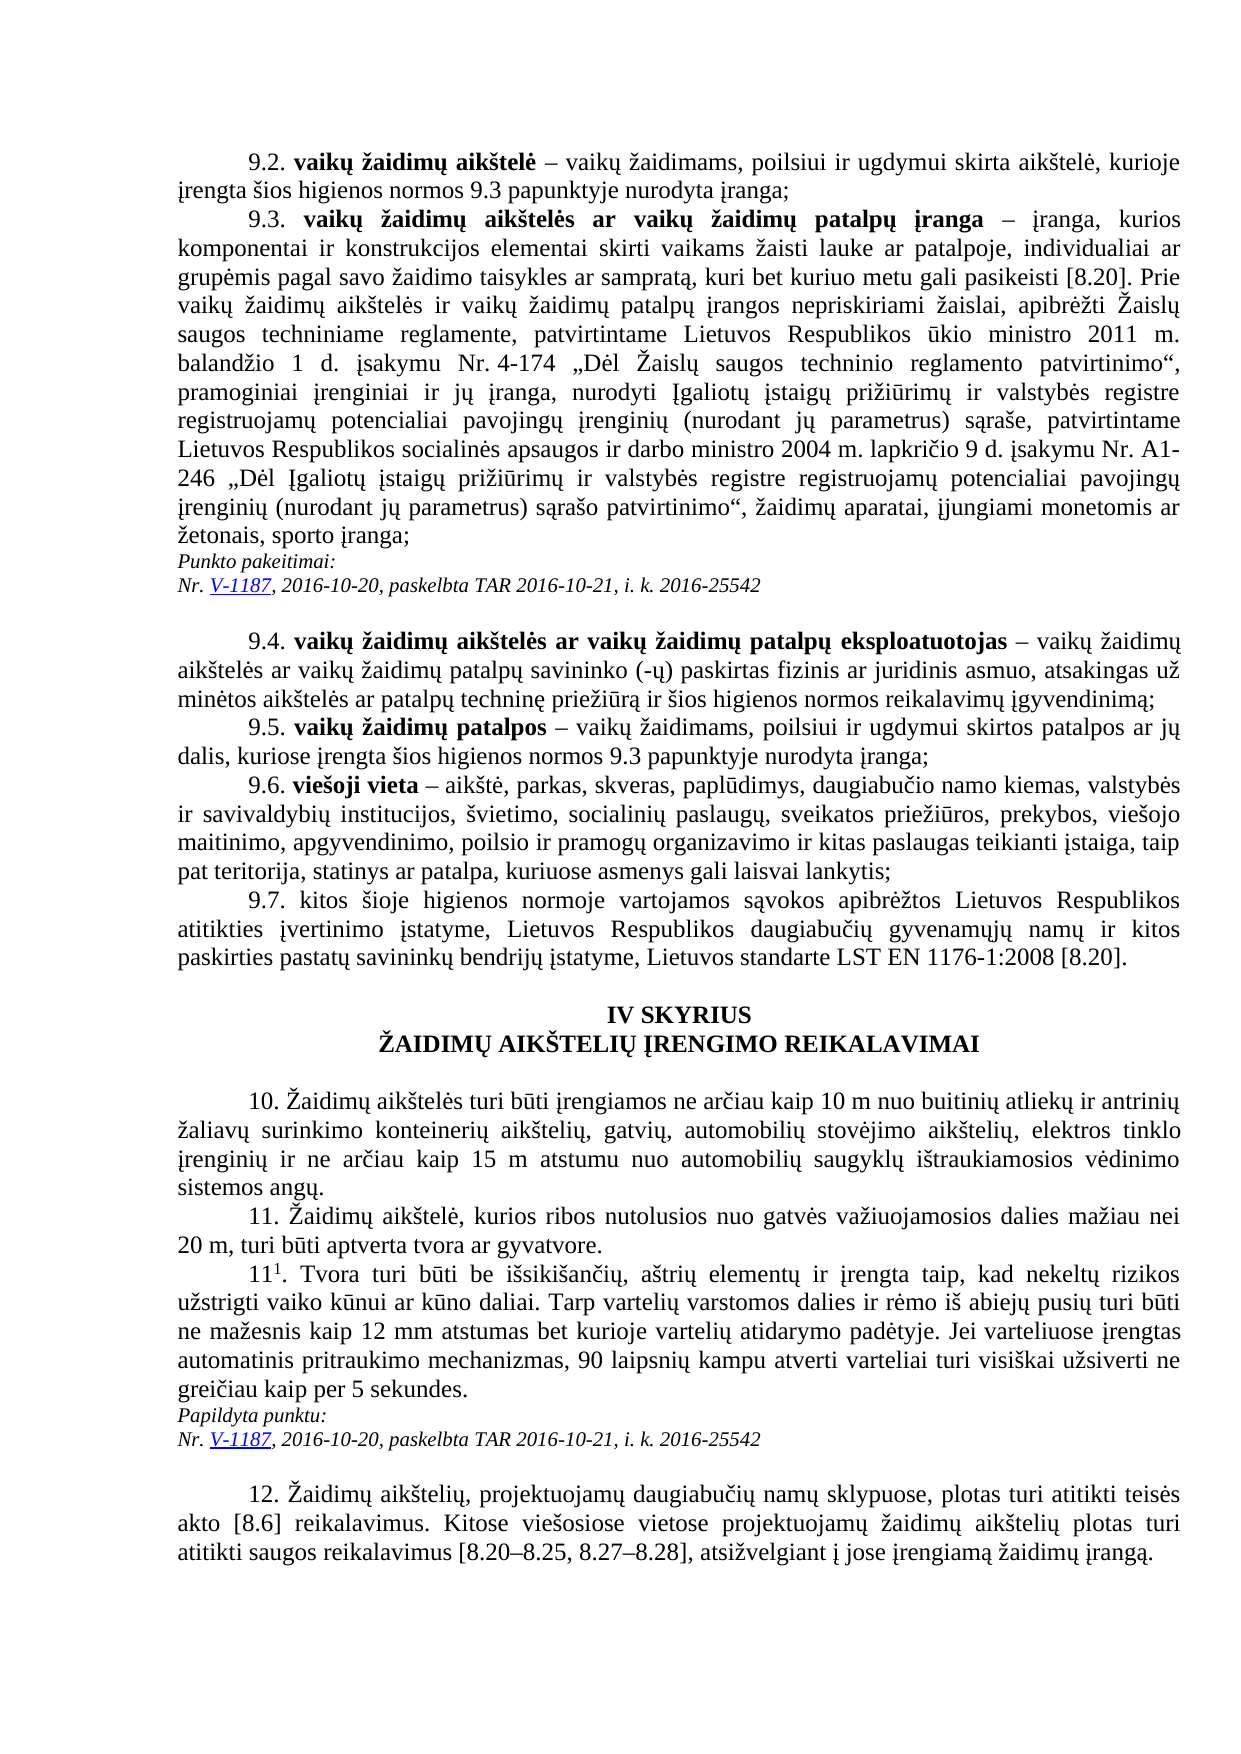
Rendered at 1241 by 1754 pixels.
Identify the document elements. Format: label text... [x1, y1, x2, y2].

text 9.6. viešoji vieta – aikštė, parkas, skveras, paplūdimys, daugiabučio namo kiemas, valstybės ir savivaldybių institucijos, švietimo, socialinių paslaugų, sveikatos priežiūros, prekybos, viešojo maitinimo, apgyvendinimo, poilsio ir pramogų organizavimo ir kitas paslaugas teikianti įstaiga, taip pat teritorija, statinys ar patalpa, kuriuose asmenys gali laisvai lankytis; [177, 770, 1181, 885]
text IV SKYRIUS [177, 1000, 1181, 1029]
text Nr. V-1187, 2016-10-20, paskelbta TAR 2016-10-21, i. k. 2016-25542 [177, 1427, 1181, 1451]
text 12. Žaidimų aikštelių, projektuojamų daugiabučių namų sklypuose, plotas turi atitikti teisės akto [8.6] reikalavimus. Kitose viešosiose vietose projektuojamų žaidimų aikštelių plotas turi atitikti saugos reikalavimus [8.20–8.25, 8.27–8.28], atsižvelgiant į jose įrengiamą žaidimų įrangą. [177, 1479, 1181, 1566]
text 9.7. kitos šioje higienos normoje vartojamos sąvokos apibrėžtos Lietuvos Respublikos atitikties įvertinimo įstatyme, Lietuvos Respublikos daugiabučių gyvenamųjų namų ir kitos paskirties pastatų savininkų bendrijų įstatyme, Lietuvos standarte LST EN 1176-1:2008 [8.20]. [177, 885, 1181, 971]
text 111. Tvora turi būti be išsikišančių, aštrių elementų ir įrengta taip, kad nekeltų rizikos užstrigti vaiko kūnui ar kūno daliai. Tarp vartelių varstomos dalies ir rėmo iš abiejų pusių turi būti ne mažesnis kaip 12 mm atstumas bet kurioje vartelių atidarymo padėtyje. Jei varteliuose įrengtas automatinis pritraukimo mechanizmas, 90 laipsnių kampu atverti varteliai turi visiškai užsiverti ne greičiau kaip per 5 sekundes. [177, 1259, 1181, 1402]
text 9.2. vaikų žaidimų aikštelė – vaikų žaidimams, poilsiui ir ugdymui skirta aikštelė, kurioje įrengta šios higienos normos 9.3 papunktyje nurodyta įranga; [177, 147, 1181, 204]
text 9.4. vaikų žaidimų aikštelės ar vaikų žaidimų patalpų eksploatuotojas – vaikų žaidimų aikštelės ar vaikų žaidimų patalpų savininko (-ų) paskirtas fizinis ar juridinis asmuo, atsakingas už minėtos aikštelės ar patalpų techninę priežiūrą ir šios higienos normos reikalavimų įgyvendinimą; [177, 626, 1181, 712]
text 9.3. vaikų žaidimų aikštelės ar vaikų žaidimų patalpų įranga – įranga, kurios komponentai ir konstrukcijos elementai skirti vaikams žaisti lauke ar patalpoje, individualiai ar grupėmis pagal savo žaidimo taisykles ar sampratą, kuri bet kuriuo metu gali pasikeisti [8.20]. Prie vaikų žaidimų aikštelės ir vaikų žaidimų patalpų įrangos nepriskiriami žaislai, apibrėžti Žaislų saugos techniniame reglamente, patvirtintame Lietuvos Respublikos ūkio ministro 2011 m. balandžio 1 d. įsakymu Nr. 4-174 „Dėl Žaislų saugos techninio reglamento patvirtinimo“, pramoginiai įrenginiai ir jų įranga, nurodyti Įgaliotų įstaigų prižiūrimų ir valstybės registre registruojamų potencialiai pavojingų įrenginių (nurodant jų parametrus) sąraše, patvirtintame Lietuvos Respublikos socialinės apsaugos ir darbo ministro 2004 m. lapkričio 9 d. įsakymu Nr. A1-246 „Dėl Įgaliotų įstaigų prižiūrimų ir valstybės registre registruojamų potencialiai pavojingų įrenginių (nurodant jų parametrus) sąrašo patvirtinimo“, žaidimų aparatai, įjungiami monetomis ar žetonais, sporto įranga; [177, 204, 1181, 549]
text 10. Žaidimų aikštelės turi būti įrengiamos ne arčiau kaip 10 m nuo buitinių atliekų ir antrinių žaliavų surinkimo konteinerių aikštelių, gatvių, automobilių stovėjimo aikštelių, elektros tinklo įrenginių ir ne arčiau kaip 15 m atstumu nuo automobilių saugyklų ištraukiamosios vėdinimo sistemos angų. [177, 1086, 1181, 1201]
text 11. Žaidimų aikštelė, kurios ribos nutolusios nuo gatvės važiuojamosios dalies mažiau nei 20 m, turi būti aptverta tvora ar gyvatvore. [177, 1201, 1181, 1259]
text Papildyta punktu: [177, 1402, 1181, 1427]
text Punkto pakeitimai: [177, 549, 1181, 573]
text 9.5. vaikų žaidimų patalpos – vaikų žaidimams, poilsiui ir ugdymui skirtos patalpos ar jų dalis, kuriose įrengta šios higienos normos 9.3 papunktyje nurodyta įranga; [177, 712, 1181, 770]
text Nr. V-1187, 2016-10-20, paskelbta TAR 2016-10-21, i. k. 2016-25542 [177, 573, 1181, 597]
text ŽAIDIMŲ AIKŠTELIŲ ĮRENGIMO REIKALAVIMAI [177, 1029, 1181, 1057]
